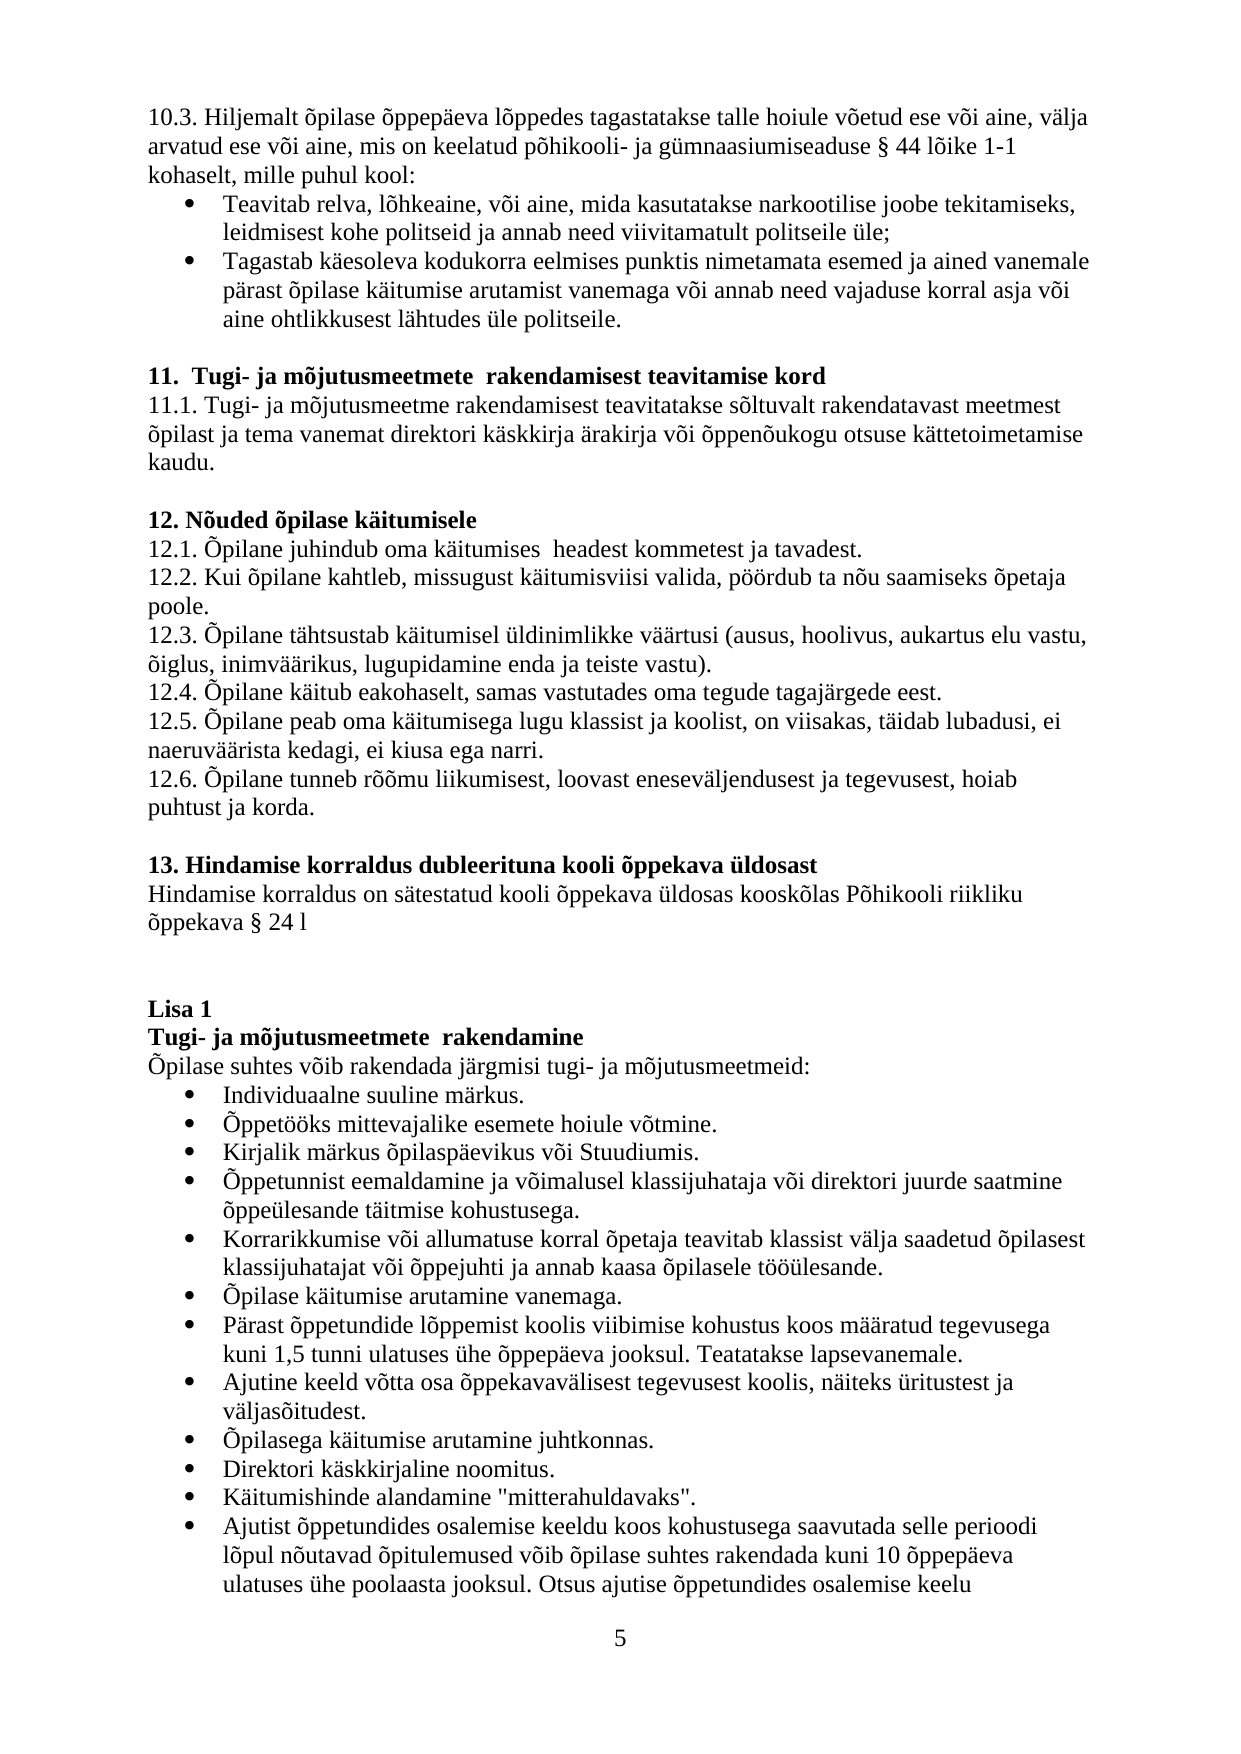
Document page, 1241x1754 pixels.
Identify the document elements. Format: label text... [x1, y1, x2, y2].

text 10.3. Hiljemalt õpilase õppepäeva lõppedes tagastatakse talle hoiule võetud ese või aine, välja arvatud ese või aine, mis on keelatud põhikooli- ja gümnaasiumiseaduse § 44 lõike 1-1 kohaselt, mille puhul kool: [148, 102, 1093, 189]
list Individuaalne suuline märkus. [185, 1080, 1093, 1109]
text Tugi- ja mõjutusmeetmete rakendamine [148, 1022, 1093, 1051]
text 12.5. Õpilane peab oma käitumisega lugu klassist ja koolist, on viisakas, täidab lubadusi, ei naeruväärista kedagi, ei kiusa ega narri. [148, 706, 1093, 764]
text 12.3. Õpilane tähtsustab käitumisel üldinimlikke väärtusi (ausus, hoolivus, aukartus elu vastu, õiglus, inimväärikus, lugupidamine enda ja teiste vastu). [148, 620, 1093, 677]
text 11.1. Tugi- ja mõjutusmeetme rakendamisest teavitatakse sõltuvalt rakendatavast meetmest õpilast ja tema vanemat direktori käskkirja ärakirja või õppenõukogu otsuse kättetoimetamise kaudu. [148, 390, 1093, 476]
list Õppetööks mittevajalike esemete hoiule võtmine. [185, 1109, 1093, 1137]
text 12.4. Õpilane käitub eakohaselt, samas vastutades oma tegude tagajärgede eest. [148, 677, 1093, 706]
list Teavitab relva, lõhkeaine, või aine, mida kasutatakse narkootilise joobe tekitamiseks, leidmisest kohe politseid ja annab need viivitamatult politseile üle; [185, 189, 1093, 246]
text 12.2. Kui õpilane kahtleb, missugust käitumisviisi valida, pöördub ta nõu saamiseks õpetaja poole. [148, 562, 1093, 620]
text 11. Tugi- ja mõjutusmeetmete rakendamisest teavitamise kord [148, 361, 1093, 390]
list Ajutist õppetundides osalemise keeldu koos kohustusega saavutada selle perioodi lõpul nõutavad õpitulemused võib õpilase suhtes rakendada kuni 10 õppepäeva ulatuses ühe poolaasta jooksul. Otsus ajutise õppetundides osalemise keelu [185, 1511, 1093, 1597]
text 12.1. Õpilane juhindub oma käitumises headest kommetest ja tavadest. [148, 534, 1093, 562]
list Ajutine keeld võtta osa õppekavavälisest tegevusest koolis, näiteks üritustest ja väljasõitudest. [185, 1367, 1093, 1425]
list Õpilasega käitumise arutamine juhtkonnas. [185, 1425, 1093, 1454]
list Direktori käskkirjaline noomitus. [185, 1454, 1093, 1482]
list Pärast õppetundide lõppemist koolis viibimise kohustus koos määratud tegevusega kuni 1,5 tunni ulatuses ühe õppepäeva jooksul. Teatatakse lapsevanemale. [185, 1310, 1093, 1367]
list Käitumishinde alandamine "mitterahuldavaks". [185, 1482, 1093, 1511]
list Kirjalik märkus õpilaspäevikus või Stuudiumis. [185, 1137, 1093, 1166]
text Hindamise korraldus on sätestatud kooli õppekava üldosas kooskõlas Põhikooli riikliku õppekava § 24 l [148, 879, 1093, 936]
list Õppetunnist eemaldamine ja võimalusel klassijuhataja või direktori juurde saatmine õppeülesande täitmise kohustusega. [185, 1166, 1093, 1224]
text Õpilase suhtes võib rakendada järgmisi tugi- ja mõjutusmeetmeid: [148, 1051, 1093, 1080]
text 12.6. Õpilane tunneb rõõmu liikumisest, loovast eneseväljendusest ja tegevusest, hoiab puhtust ja korda. [148, 764, 1093, 821]
list Korrarikkumise või allumatuse korral õpetaja teavitab klassist välja saadetud õpilasest klassijuhatajat või õppejuhti ja annab kaasa õpilasele tööülesande. [185, 1224, 1093, 1281]
list Õpilase käitumise arutamine vanemaga. [185, 1281, 1093, 1310]
list Tagastab käesoleva kodukorra eelmises punktis nimetamata esemed ja ained vanemale pärast õpilase käitumise arutamist vanemaga või annab need vajaduse korral asja või aine ohtlikkusest lähtudes üle politseile. [185, 246, 1093, 332]
text Lisa 1 [148, 994, 1093, 1022]
text 12. Nõuded õpilase käitumisele [148, 505, 1093, 534]
text 13. Hindamise korraldus dubleerituna kooli õppekava üldosast [148, 850, 1093, 879]
